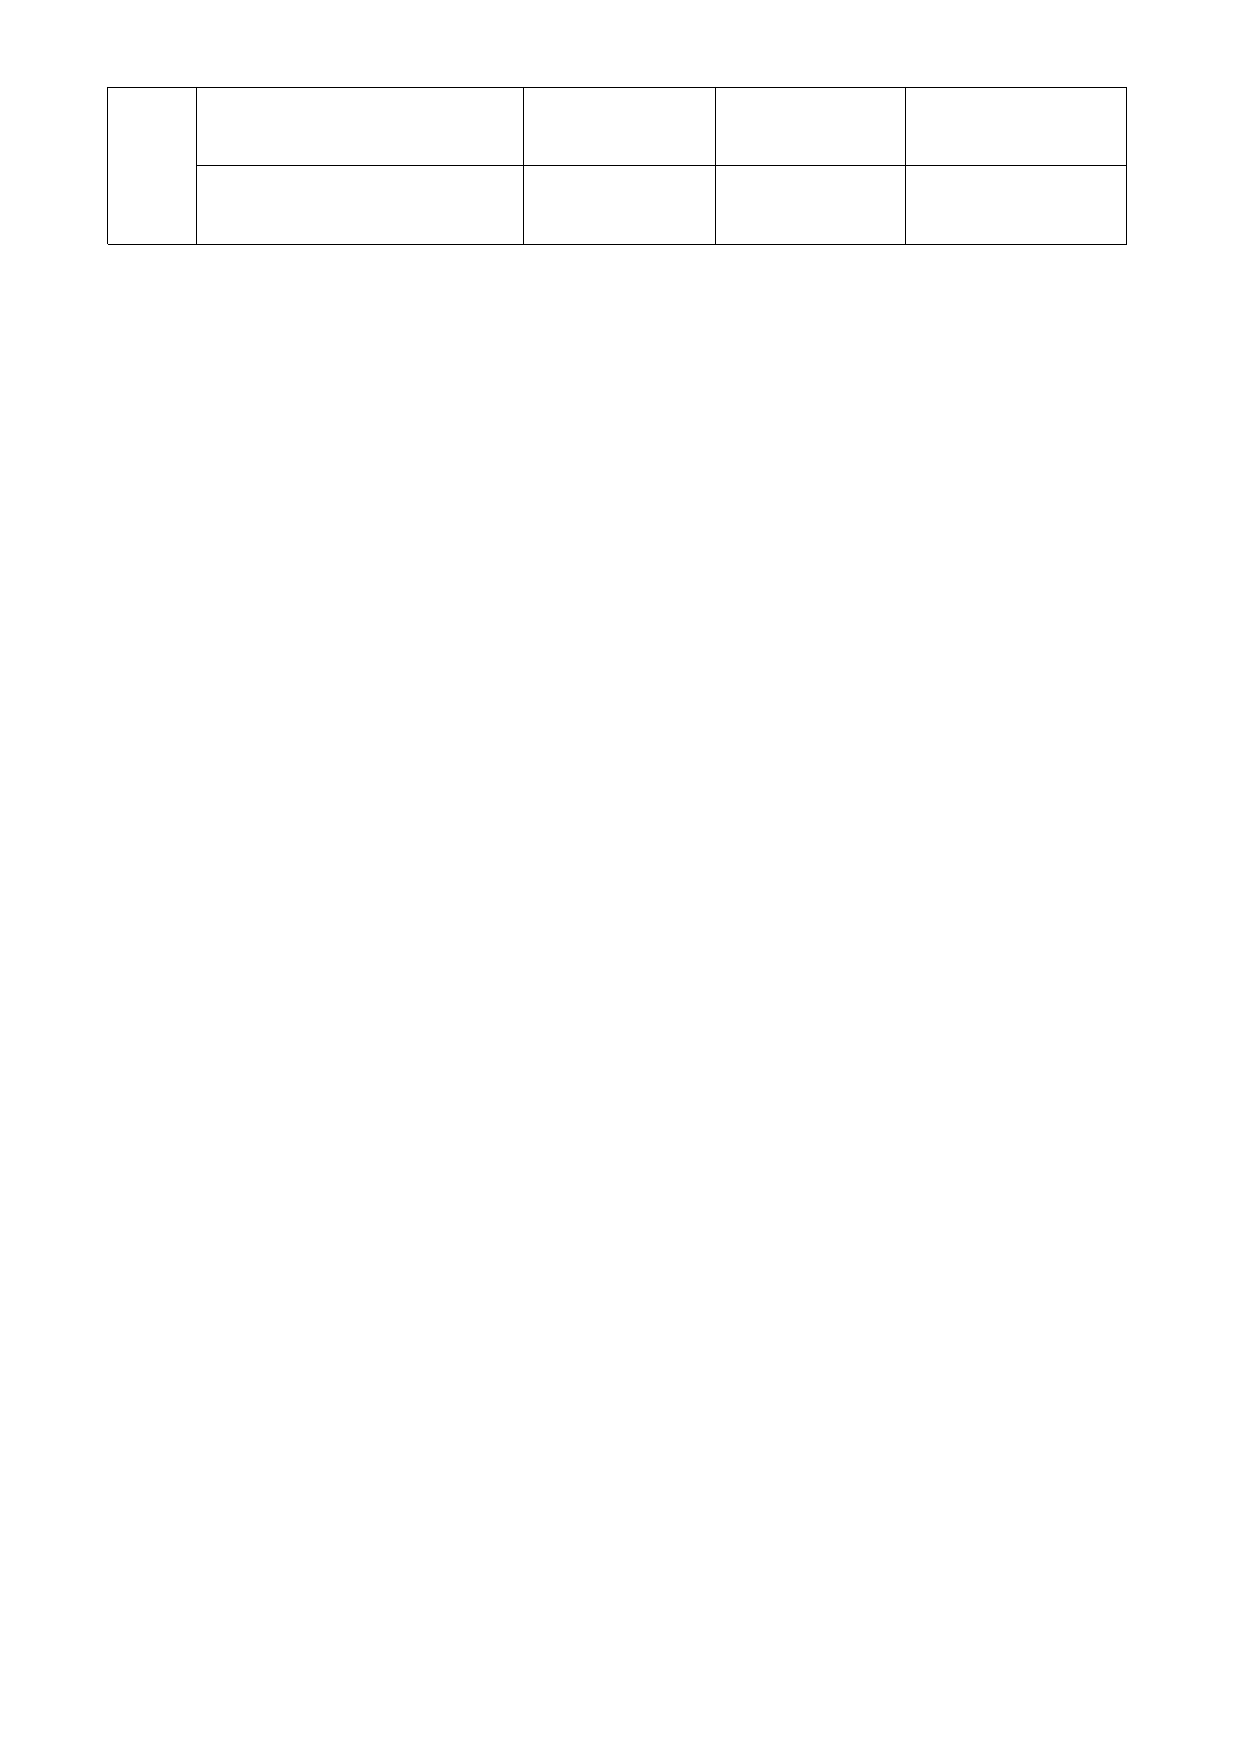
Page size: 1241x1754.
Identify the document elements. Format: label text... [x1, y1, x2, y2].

table_cell [716, 166, 905, 244]
table_cell [906, 166, 1126, 244]
table_cell [197, 166, 523, 244]
table_cell [524, 88, 715, 165]
table_cell [906, 88, 1126, 165]
table_cell [524, 166, 715, 244]
table_cell [716, 88, 905, 165]
table_cell [197, 88, 523, 165]
table_cell 經 歷 [108, 88, 196, 244]
